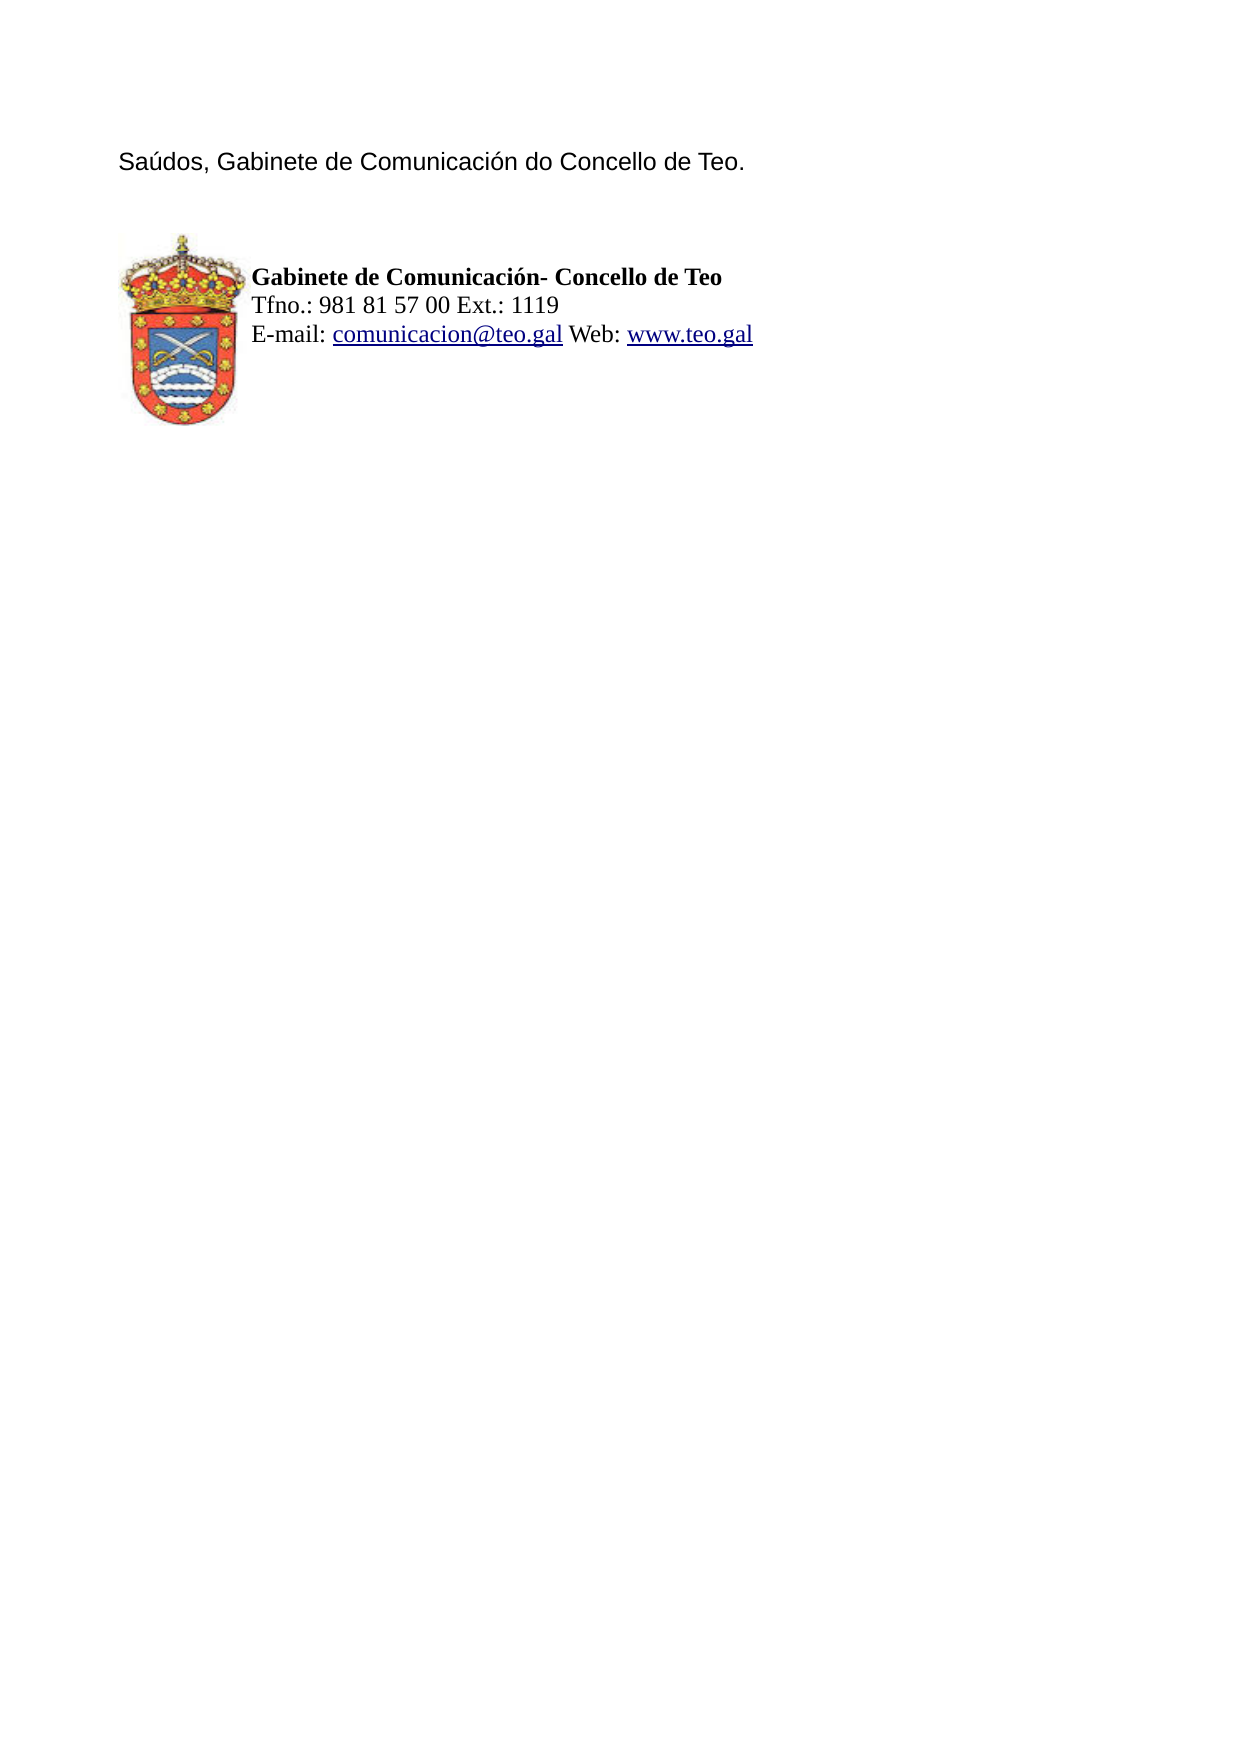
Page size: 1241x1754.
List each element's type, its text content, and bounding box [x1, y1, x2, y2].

text Gabinete de Comunicación- Concello de Teo [251, 262, 1122, 291]
text Tfno.: 981 81 57 00 Ext.: 1119 E-mail: comunicacion@teo.gal Web: www.teo.gal [251, 291, 1122, 348]
text Saúdos, Gabinete de Comunicación do Concello de Teo. [118, 147, 1122, 176]
picture [118, 233, 251, 429]
